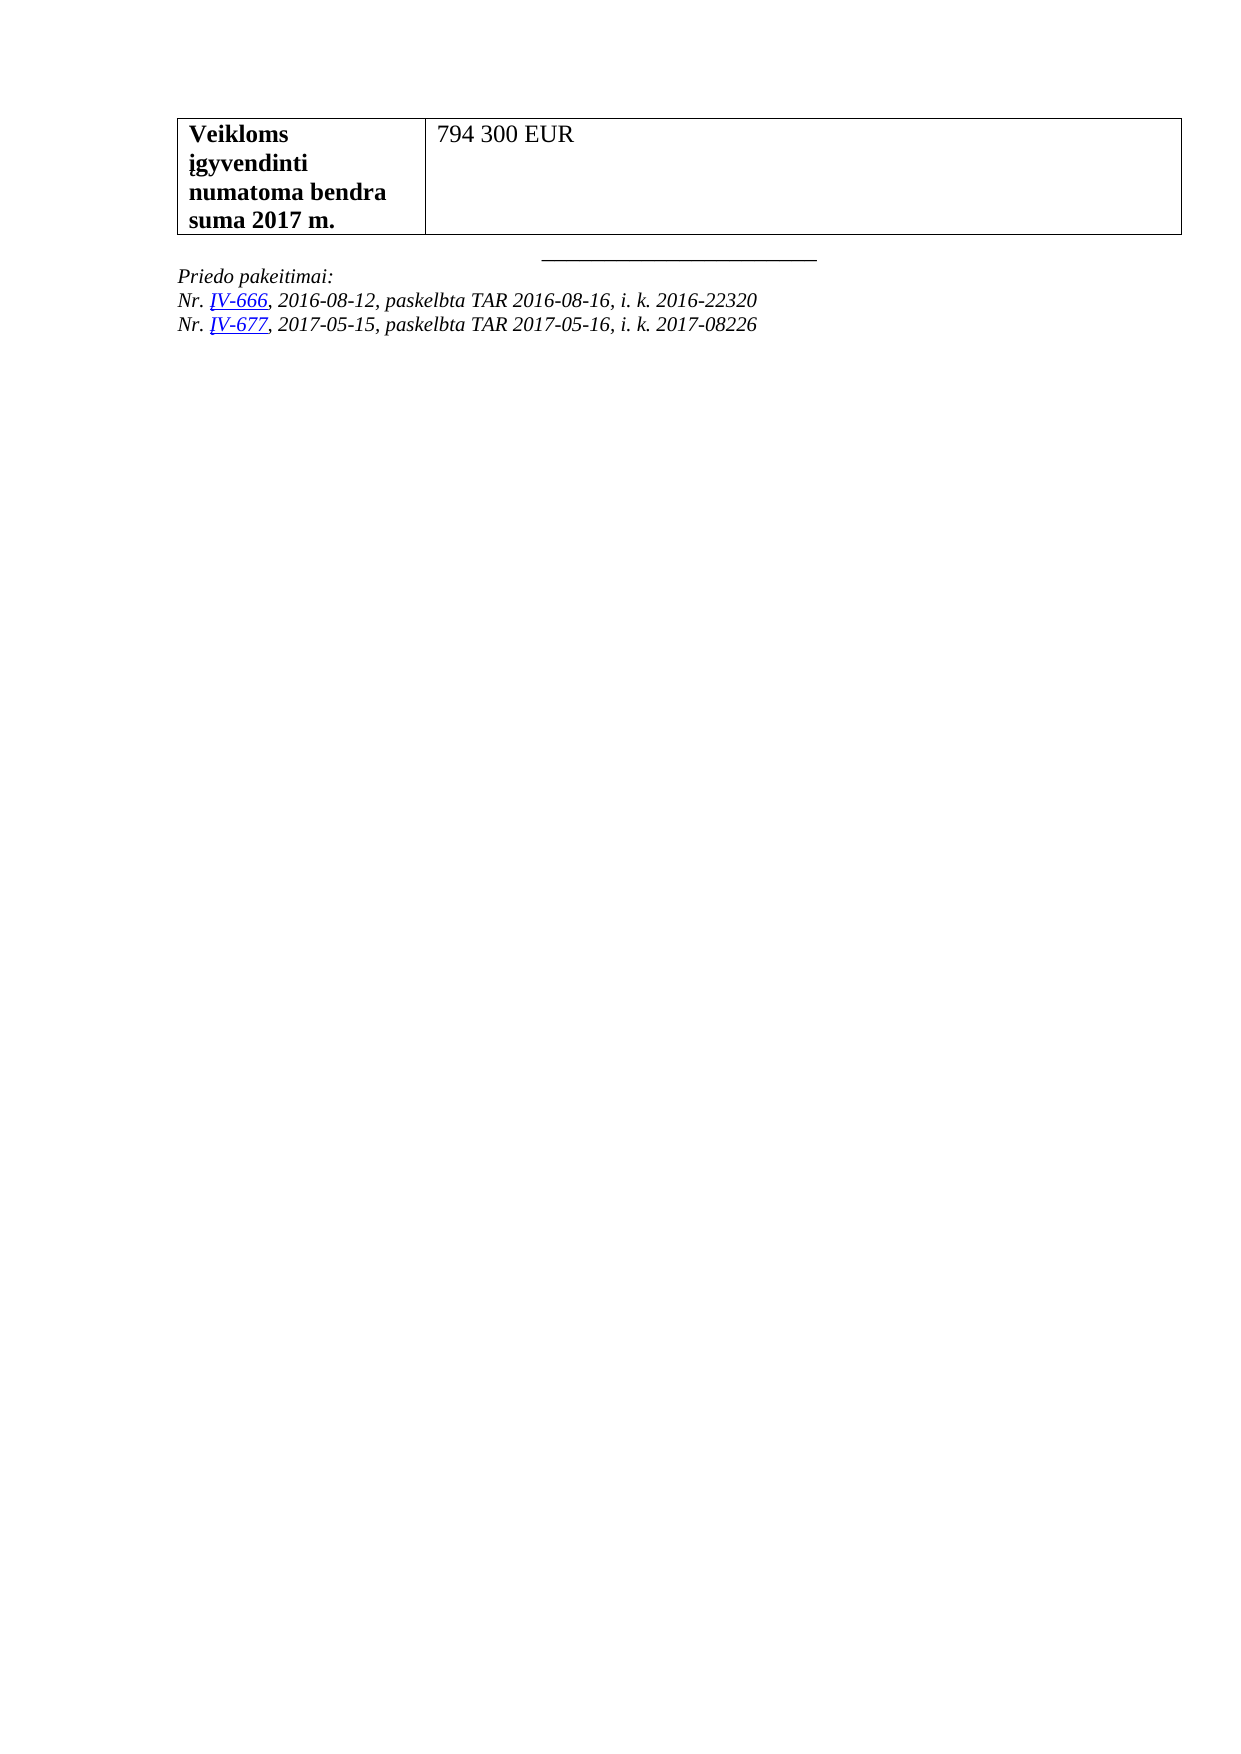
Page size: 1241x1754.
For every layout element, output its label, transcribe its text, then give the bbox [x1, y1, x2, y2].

text Priedo pakeitimai: [177, 264, 1181, 288]
text Nr. ĮV-666, 2016-08-12, paskelbta TAR 2016-08-16, i. k. 2016-22320 [177, 288, 1181, 312]
text ______________________ [177, 235, 1181, 264]
table_cell 794 300 EUR [426, 119, 1181, 234]
table_cell Veikloms įgyvendinti numatoma bendra suma 2017 m. [178, 119, 425, 234]
text Nr. ĮV-677, 2017-05-15, paskelbta TAR 2017-05-16, i. k. 2017-08226 [177, 312, 1181, 336]
